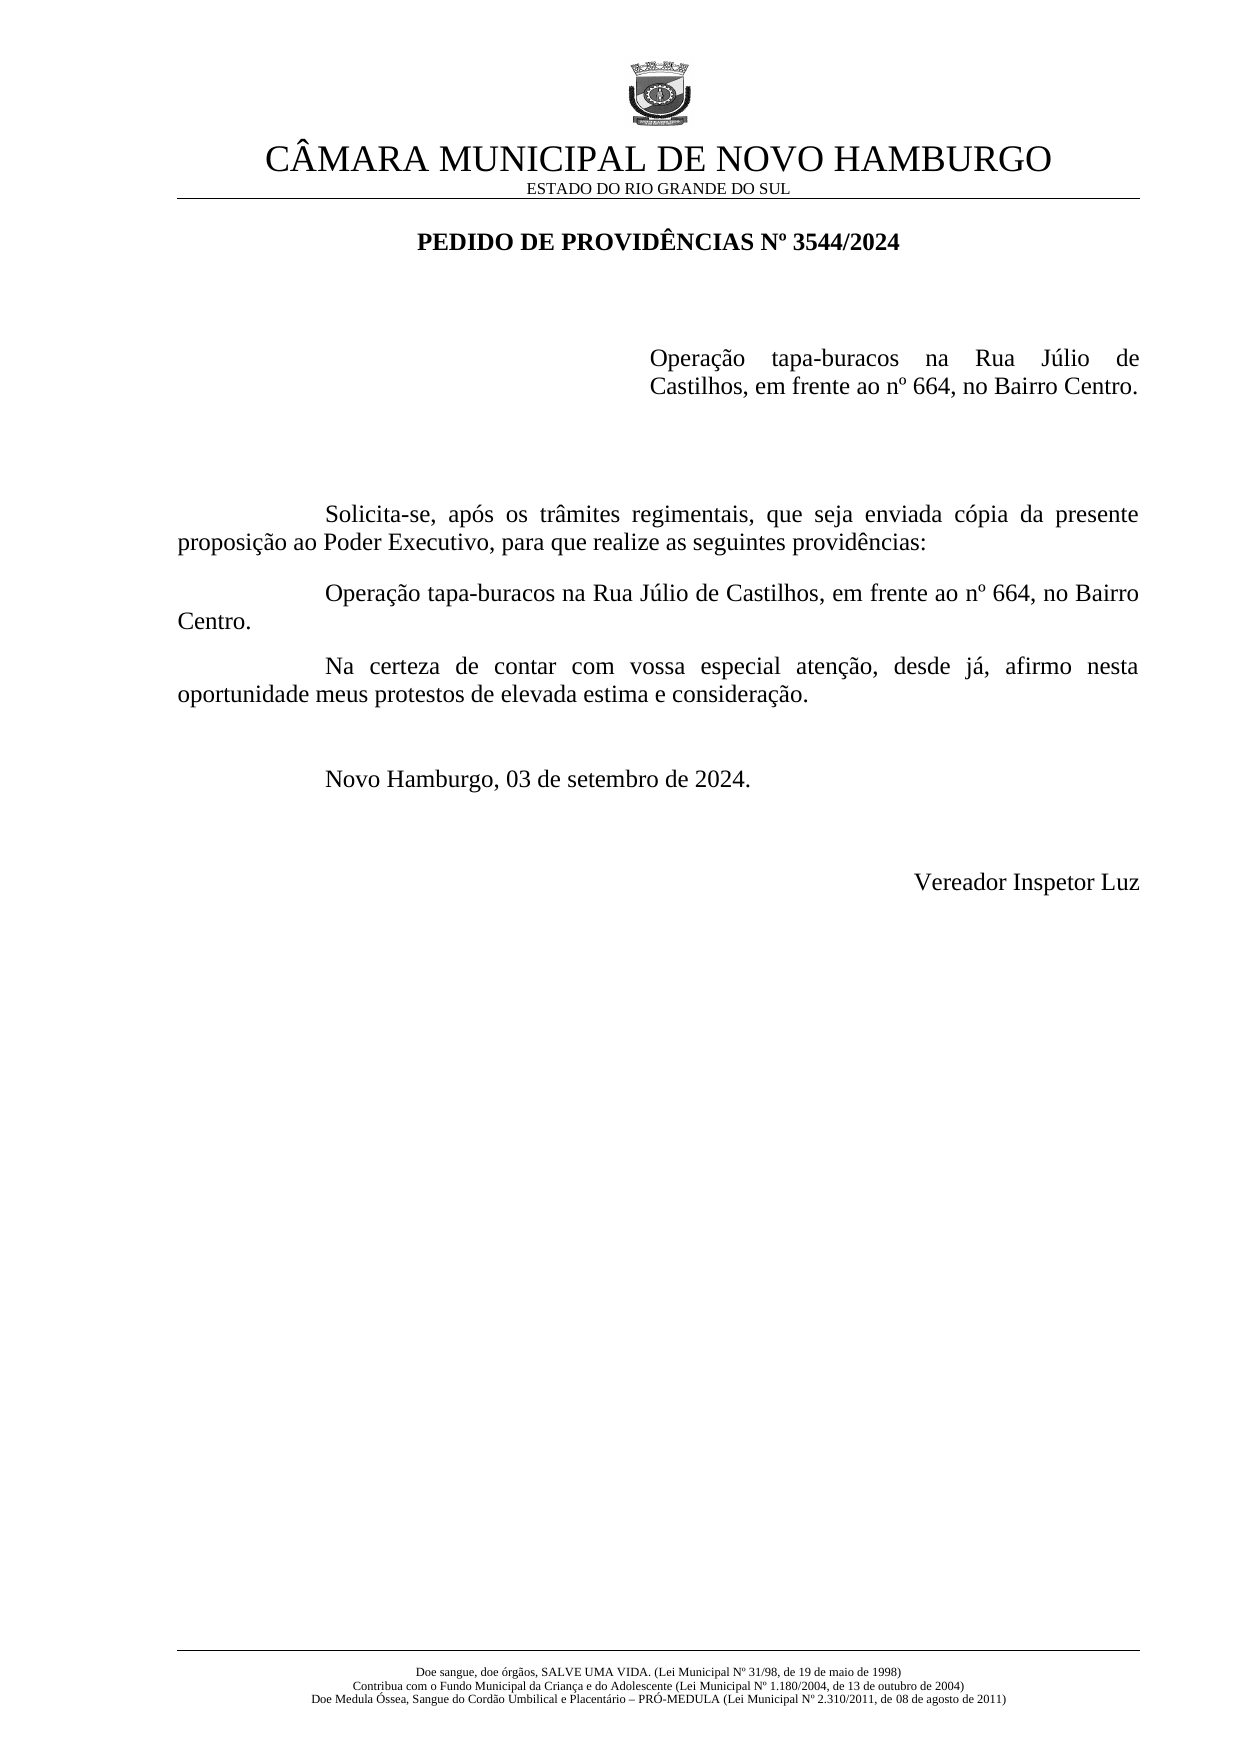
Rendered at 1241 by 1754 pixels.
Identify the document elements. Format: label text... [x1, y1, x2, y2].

text PEDIDO DE PROVIDÊNCIAS Nº 3544/2024 [177, 228, 1140, 256]
text Na certeza de contar com vossa especial atenção, desde já, afirmo nesta oportunidade meus protestos de elevada estima e consideração. [177, 652, 1140, 708]
text Operação tapa-buracos na Rua Júlio de Castilhos, em frente ao nº 664, no Bairro Centro. [177, 579, 1140, 635]
text Vereador Inspetor Luz [177, 868, 1140, 895]
text Operação tapa-buracos na Rua Júlio de Castilhos, em frente ao nº 664, no Bairro Centro. [649, 344, 1140, 400]
text Novo Hamburgo, 03 de setembro de 2024. [177, 765, 1140, 793]
text Solicita-se, após os trâmites regimentais, que seja enviada cópia da presente proposição ao Poder Executivo, para que realize as seguintes providências: [177, 500, 1140, 556]
